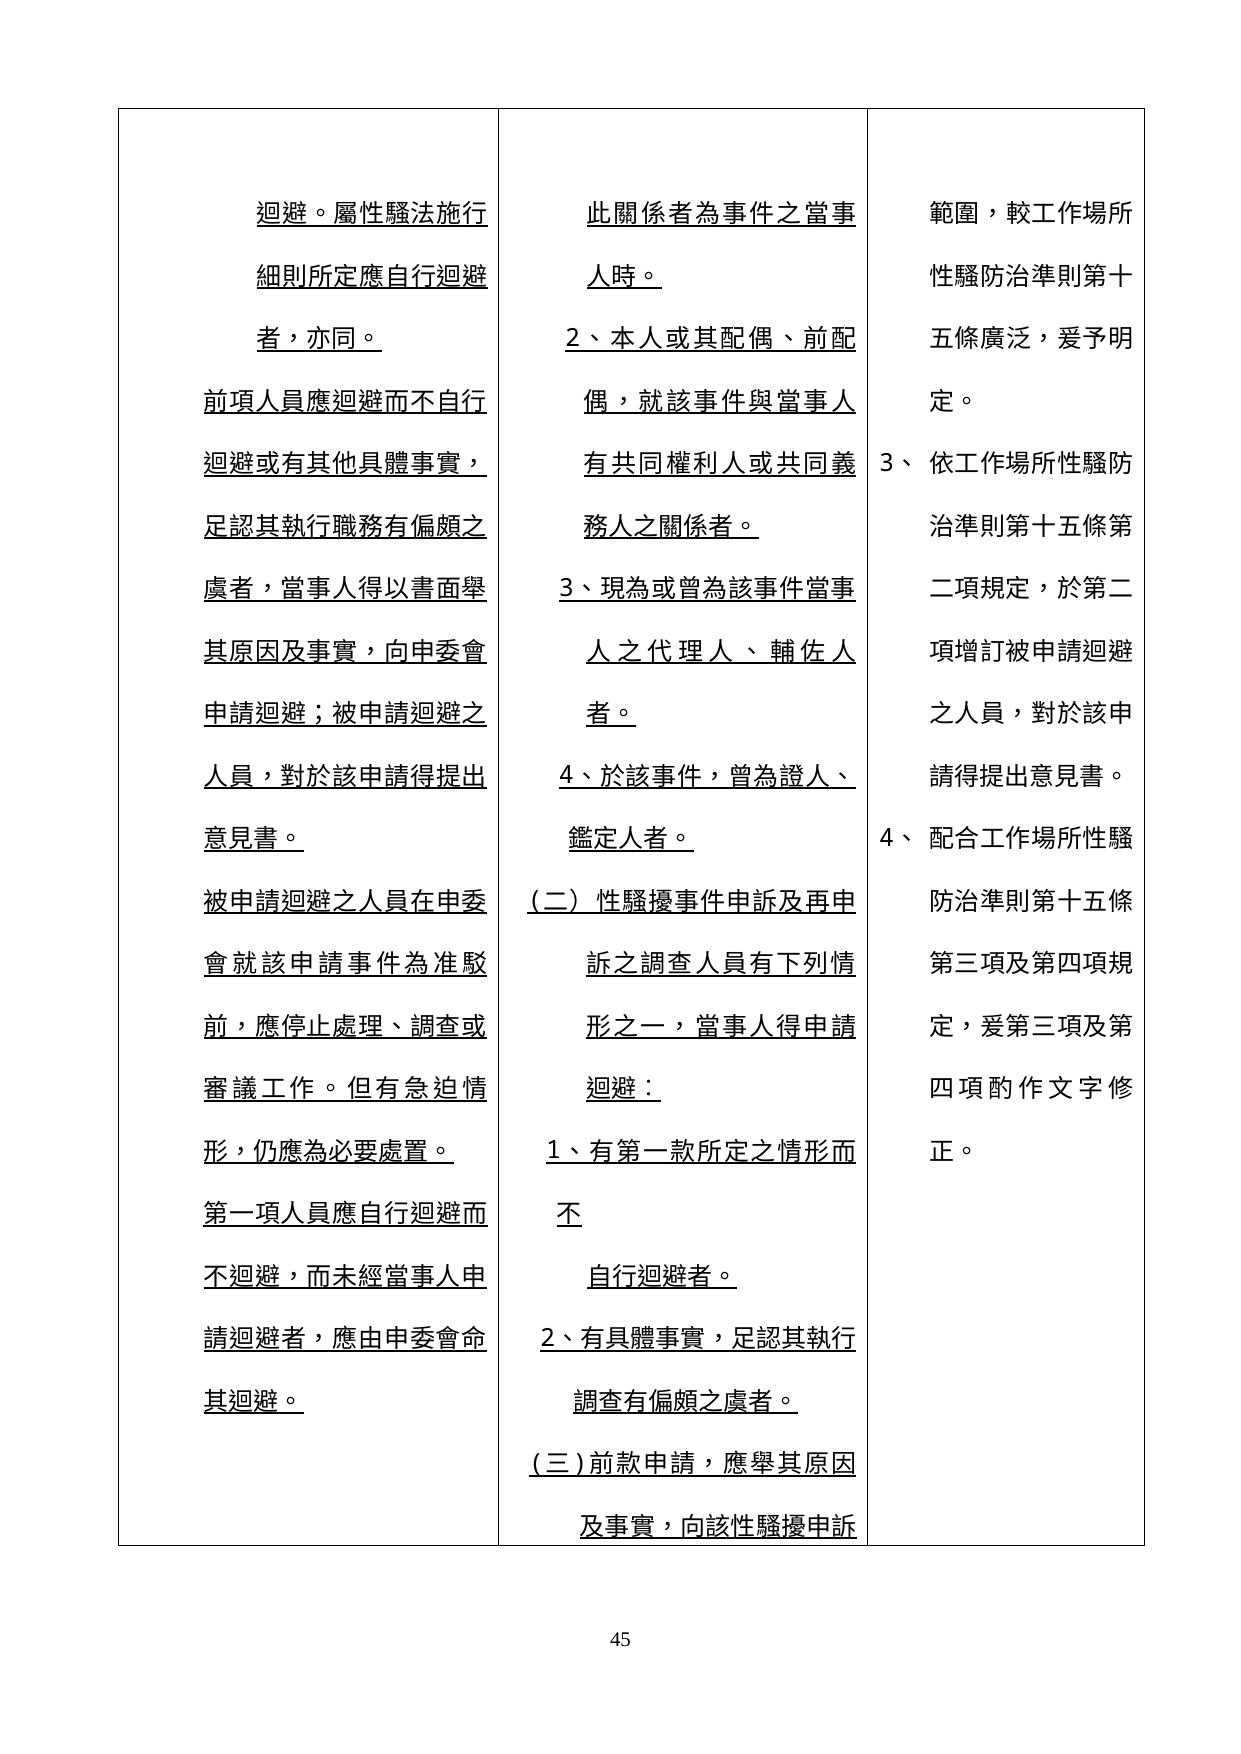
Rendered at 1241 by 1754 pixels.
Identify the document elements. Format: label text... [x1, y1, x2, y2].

table_cell 範圍，較工作場所性騷防治準則第十五條廣泛，爰予明定。 依工作場所性騷防治準則第十五條第二項規定，於第二項增訂被申請迴避之人員，對於該申請得提出意見書。 配合工作場所性騷防治準則第十五條第三項及第四項規定，爰第三項及第四項酌作文字修正。 [868, 109, 1144, 1545]
table_cell 此關係者為事件之當事人時。 2、本人或其配偶、前配偶，就該事件與當事人有共同權利人或共同義務人之關係者。 3、現為或曾為該事件當事人之代理人、輔佐人者。 4、於該事件，曾為證人、鑑定人者。 (二）性騷擾事件申訴及再申訴之調查人員有下列情形之一，當事人得申請迴避︰ 1、有第一款所定之情形而不 自行迴避者。 2、有具體事實，足認其執行 調查有偏頗之虞者。 (三)前款申請，應舉其原因及事實，向該性騷擾申訴 [499, 109, 867, 1545]
table_cell 迴避。屬性騷法施行細則所定應自行迴避者，亦同。 前項人員應迴避而不自行迴避或有其他具體事實，足認其執行職務有偏頗之虞者，當事人得以書面舉其原因及事實，向申委會申請迴避；被申請迴避之人員，對於該申請得提出意見書。 被申請迴避之人員在申委會就該申請事件為准駁前，應停止處理、調查或審議工作。但有急迫情形，仍應為必要處置。 第一項人員應自行迴避而不迴避，而未經當事人申請迴避者，應由申委會命其迴避。 [119, 109, 498, 1545]
